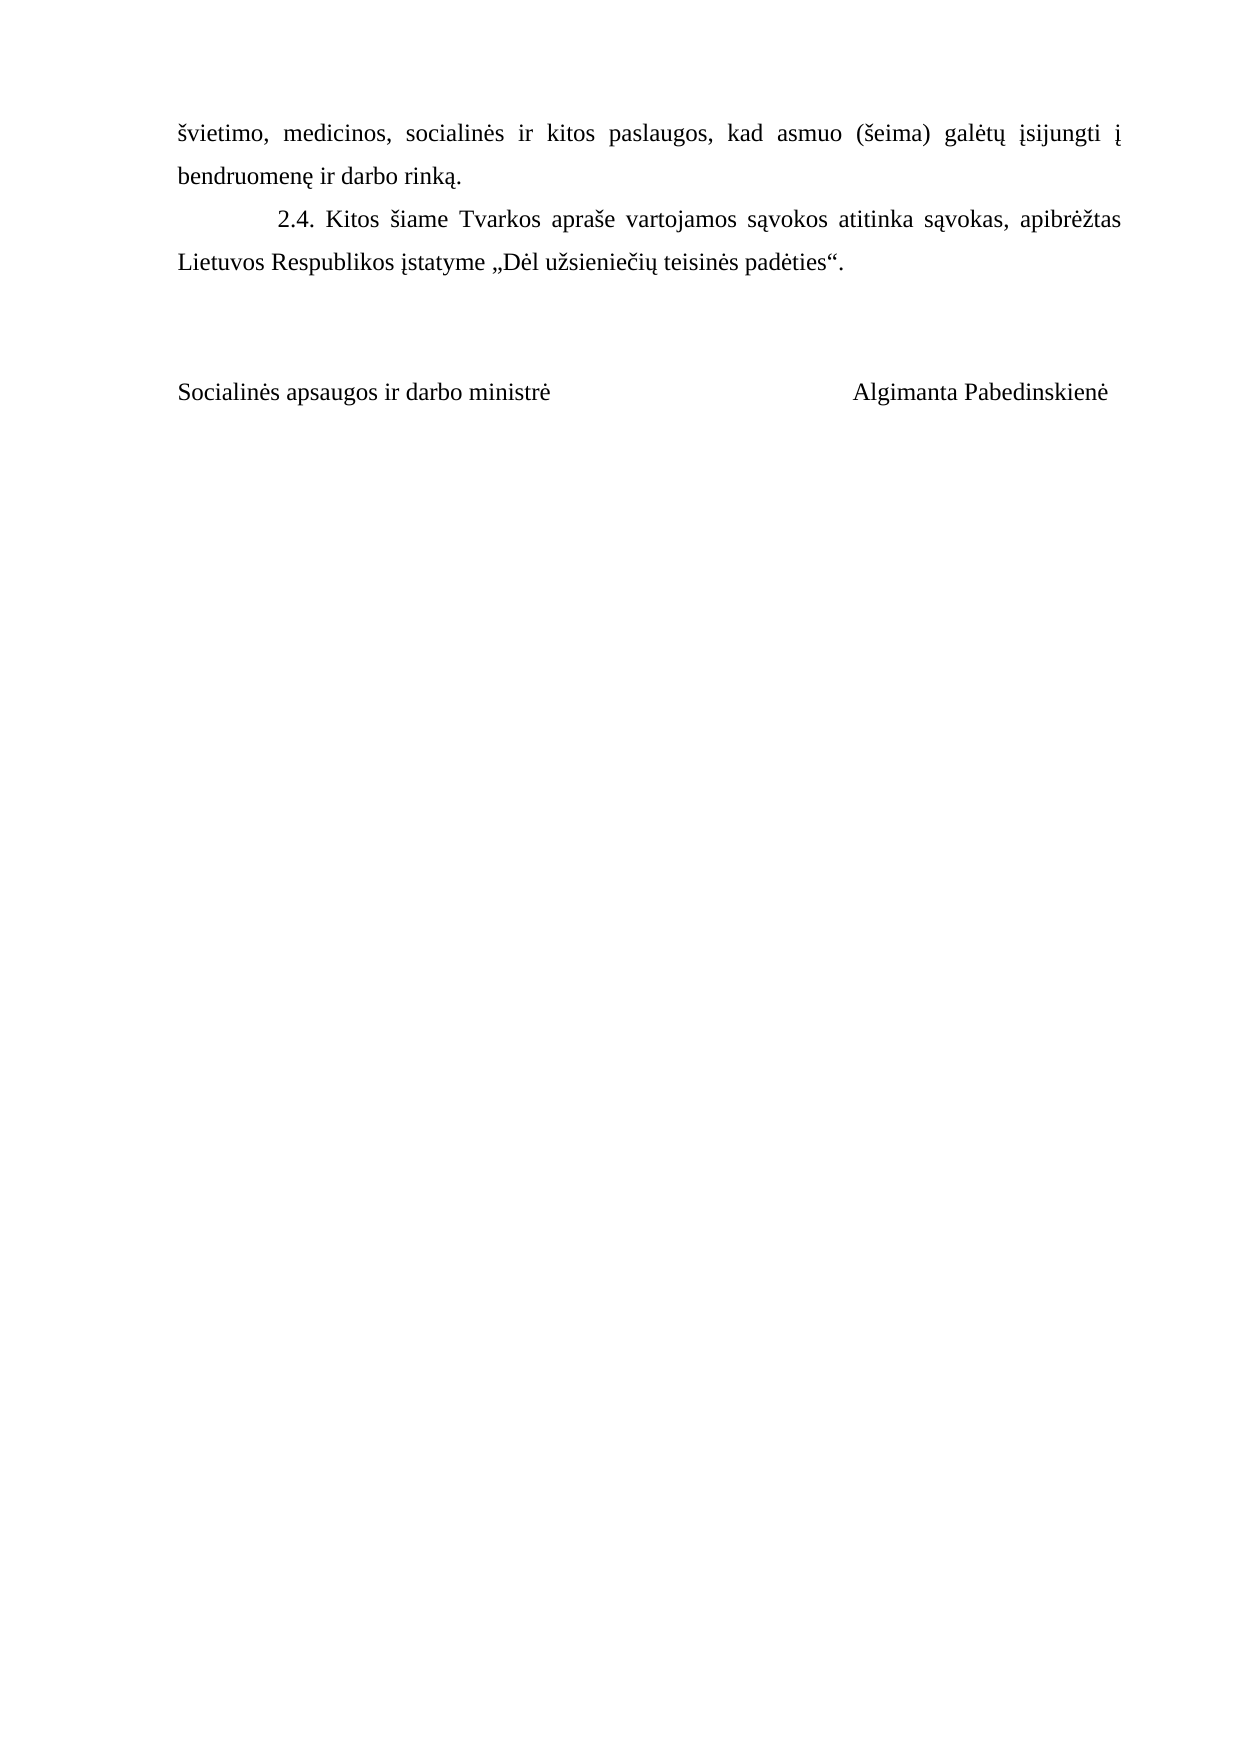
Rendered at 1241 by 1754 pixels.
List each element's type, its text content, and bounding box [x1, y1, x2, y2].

text švietimo, medicinos, socialinės ir kitos paslaugos, kad asmuo (šeima) galėtų įsijungti į bendruomenę ir darbo rinką. [177, 118, 1122, 190]
text Socialinės apsaugos ir darbo ministrė Algimanta Pabedinskienė [177, 377, 1122, 406]
text 2.4. Kitos šiame Tvarkos apraše vartojamos sąvokos atitinka sąvokas, apibrėžtas Lietuvos Respublikos įstatyme „Dėl užsieniečių teisinės padėties“. [177, 204, 1122, 276]
